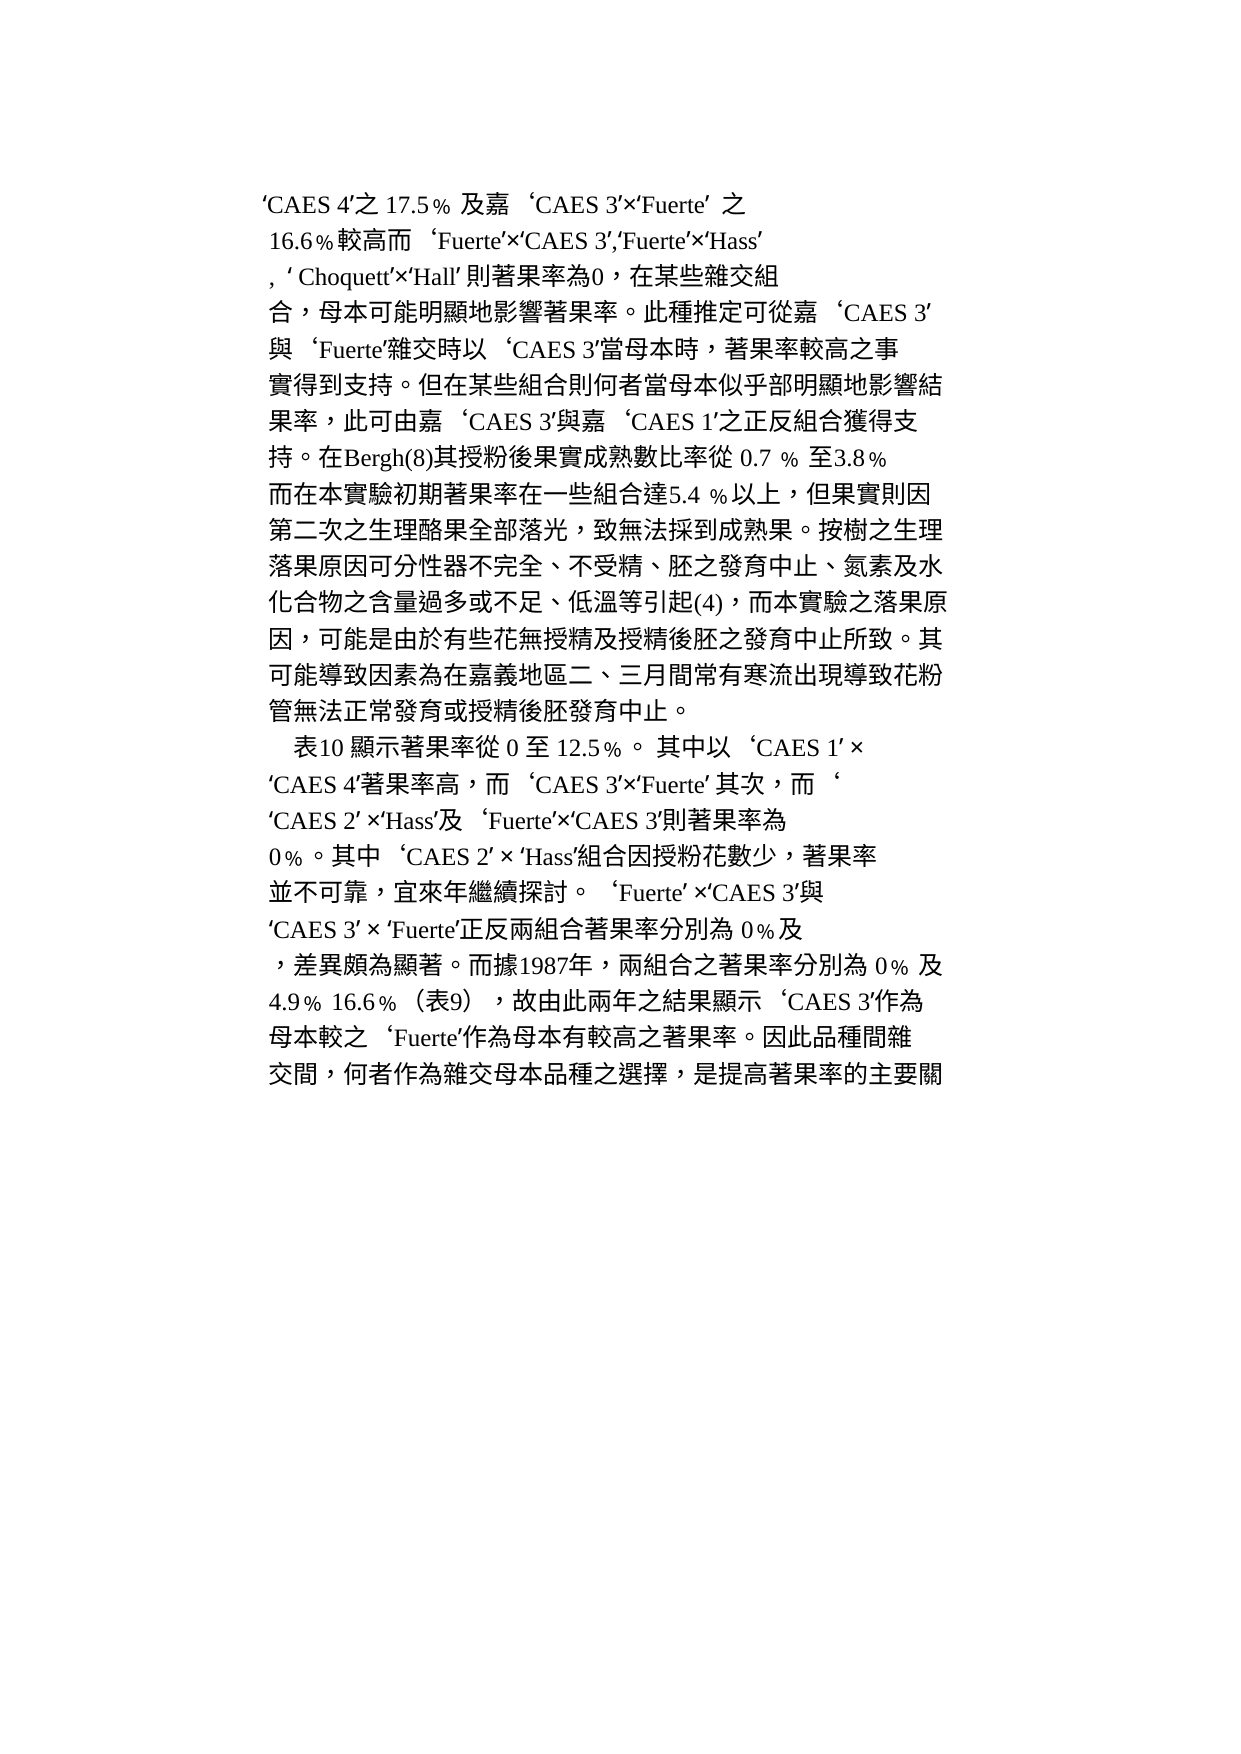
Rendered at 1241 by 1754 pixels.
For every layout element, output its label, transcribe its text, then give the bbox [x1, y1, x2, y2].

text 並不可靠，宜來年繼續探討。‘Fuerte’ ×‘CAES 3’與 [187, 873, 1053, 909]
text 因，可能是由於有些花無授精及授精後胚之發育中止所致。其 [187, 619, 1053, 655]
text 果率，此可由嘉‘CAES 3’與嘉‘CAES 1’之正反組合獲得支 [187, 402, 1053, 438]
text 而在本實驗初期著果率在一些組合達5.4 ﹪以上，但果實則因 [187, 474, 1053, 510]
text 化合物之含量過多或不足、低溫等引起(4)，而本實驗之落果原 [187, 583, 1053, 619]
text ‘CAES 4’之 17.5﹪ 及嘉‘CAES 3’×‘Fuerte’ 之 [187, 184, 1053, 220]
text 實得到支持。但在某些組合則何者當母本似乎部明顯地影響結 [187, 365, 1053, 402]
text 管無法正常發育或授精後胚發育中止。 [187, 692, 1053, 728]
text ‘CAES 3’ × ‘Fuerte’正反兩組合著果率分別為 0﹪及 [187, 909, 1053, 945]
text 合，母本可能明顯地影響著果率。此種推定可從嘉‘CAES 3’ [187, 293, 1053, 329]
text 16.6﹪較高而‘Fuerte’×‘CAES 3’,‘Fuerte’×‘Hass’ [187, 220, 1053, 257]
text 第二次之生理酪果全部落光，致無法採到成熟果。按樹之生理 [187, 510, 1053, 547]
text , ‘ Choquett’×‘Hall’ 則著果率為0，在某些雜交組 [187, 257, 1053, 293]
text 可能導致因素為在嘉義地區二、三月間常有寒流出現導致花粉 [187, 655, 1053, 692]
text 與‘Fuerte’雜交時以‘CAES 3’當母本時，著果率較高之事 [187, 329, 1053, 365]
text 0﹪。其中‘CAES 2’ × ‘Hass’組合因授粉花數少，著果率 [187, 837, 1053, 873]
text 交間，何者作為雜交母本品種之選擇，是提高著果率的主要關 [187, 1054, 1053, 1090]
text 持。在Bergh(8)其授粉後果實成熟數比率從 0.7 ﹪ 至3.8﹪ [187, 438, 1053, 474]
text ‘CAES 2’ ×‘Hass’及‘Fuerte’×‘CAES 3’則著果率為 [187, 800, 1053, 837]
text 落果原因可分性器不完全、不受精、胚之發育中止、氮素及水 [187, 547, 1053, 583]
text 表10 顯示著果率從 0 至 12.5﹪。 其中以‘CAES 1’ × [187, 728, 1053, 764]
text 4.9﹪ 16.6﹪（表9），故由此兩年之結果顯示‘CAES 3’作為 [187, 982, 1053, 1018]
text ‘CAES 4’著果率高，而‘CAES 3’×‘Fuerte’ 其次，而‘ [187, 764, 1053, 800]
text ，差異頗為顯著。而據1987年，兩組合之著果率分別為 0﹪ 及 [187, 945, 1053, 982]
text 母本較之‘Fuerte’作為母本有較高之著果率。因此品種間雜 [187, 1018, 1053, 1054]
